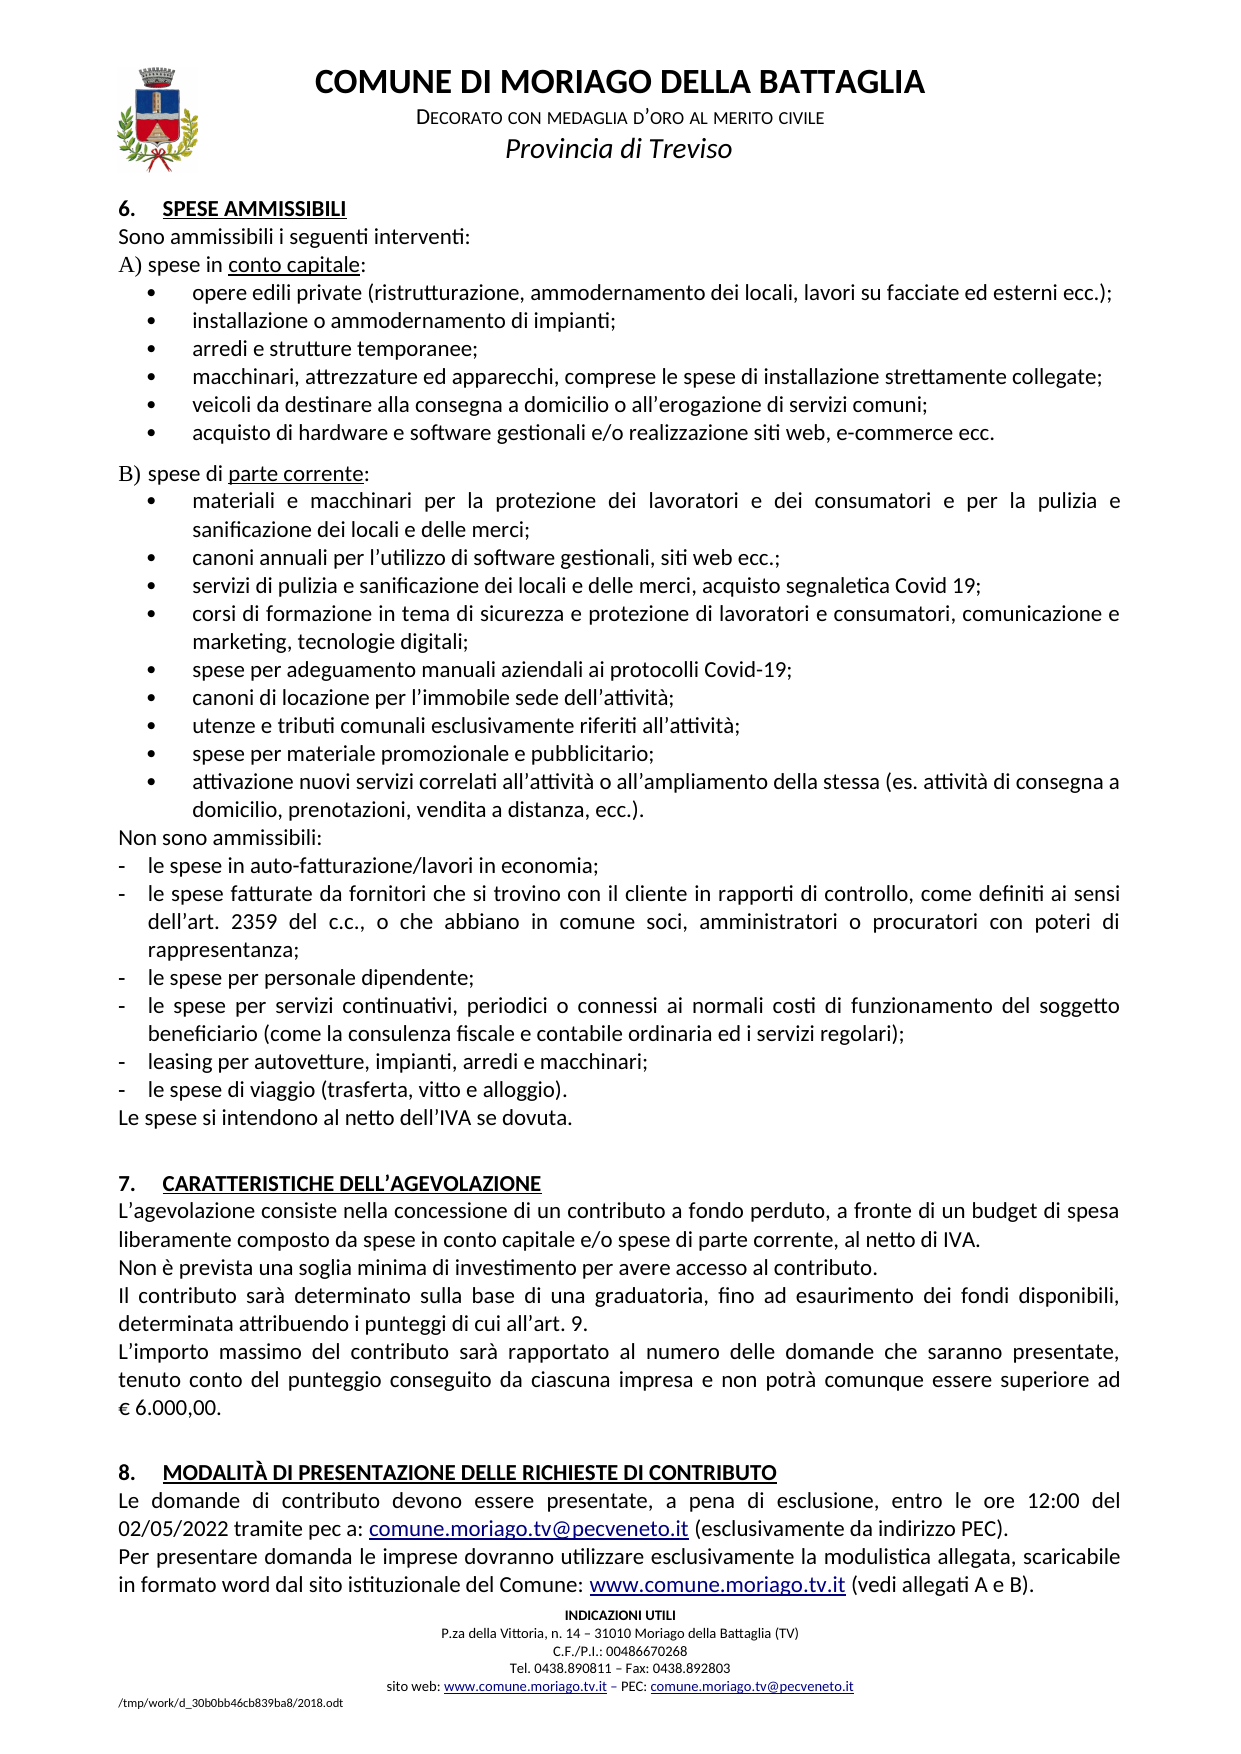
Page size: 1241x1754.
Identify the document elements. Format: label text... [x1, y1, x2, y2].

list attivazione nuovi servizi correlati all’attività o all’ampliamento della stessa (es. attività di consegna a domicilio, prenotazioni, vendita a distanza, ecc.). [148, 767, 1122, 823]
list spese in conto capitale: [118, 250, 1122, 278]
text Non è prevista una soglia minima di investimento per avere accesso al contributo. [118, 1253, 1122, 1281]
text Sono ammissibili i seguenti interventi: [118, 222, 1122, 250]
list spese per adeguamento manuali aziendali ai protocolli Covid-19; [148, 655, 1122, 683]
list materiali e macchinari per la protezione dei lavoratori e dei consumatori e per la pulizia e sanificazione dei locali e delle merci; [148, 487, 1122, 543]
text Il contributo sarà determinato sulla base di una graduatoria, fino ad esaurimento dei fondi disponibili, determinata attribuendo i punteggi di cui all’art. 9. [118, 1281, 1122, 1337]
list le spese fatturate da fornitori che si trovino con il cliente in rapporti di controllo, come definiti ai sensi dell’art. 2359 del c.c., o che abbiano in comune soci, amministratori o procuratori con poteri di rappresentanza; [118, 879, 1122, 963]
list arredi e strutture temporanee; [148, 334, 1122, 362]
list macchinari, attrezzature ed apparecchi, comprese le spese di installazione strettamente collegate; [148, 362, 1122, 390]
list installazione o ammodernamento di impianti; [148, 306, 1122, 334]
text Le spese si intendono al netto dell’IVA se dovuta. [118, 1103, 1122, 1131]
text L’agevolazione consiste nella concessione di un contributo a fondo perduto, a fronte di un budget di spesa liberamente composto da spese in conto capitale e/o spese di parte corrente, al netto di IVA. [118, 1197, 1122, 1253]
list corsi di formazione in tema di sicurezza e protezione di lavoratori e consumatori, comunicazione e marketing, tecnologie digitali; [148, 599, 1122, 655]
list Modalità di presentazione delle richieste di contributo [118, 1458, 1122, 1486]
list Spese ammissibili [118, 194, 1122, 222]
list le spese per personale dipendente; [118, 963, 1122, 991]
list spese di parte corrente: [118, 459, 1122, 487]
list veicoli da destinare alla consegna a domicilio o all’erogazione di servizi comuni; [148, 390, 1122, 418]
list leasing per autovetture, impianti, arredi e macchinari; [118, 1047, 1122, 1075]
list utenze e tributi comunali esclusivamente riferiti all’attività; [148, 711, 1122, 739]
text L’importo massimo del contributo sarà rapportato al numero delle domande che saranno presentate, tenuto conto del punteggio conseguito da ciascuna impresa e non potrà comunque essere superiore ad € 6.000,00. [118, 1337, 1122, 1421]
text Non sono ammissibili: [118, 823, 1122, 851]
list spese per materiale promozionale e pubblicitario; [148, 739, 1122, 767]
list canoni annuali per l’utilizzo di software gestionali, siti web ecc.; [148, 543, 1122, 571]
text Per presentare domanda le imprese dovranno utilizzare esclusivamente la modulistica allegata, scaricabile in formato word dal sito istituzionale del Comune: www.comune.moriago.tv.it (vedi allegati A e B). [118, 1542, 1122, 1598]
list canoni di locazione per l’immobile sede dell’attività; [148, 683, 1122, 711]
list acquisto di hardware e software gestionali e/o realizzazione siti web, e-commerce ecc. [148, 418, 1122, 446]
list Caratteristiche dell’agevolazione [118, 1169, 1122, 1197]
list opere edili private (ristrutturazione, ammodernamento dei locali, lavori su facciate ed esterni ecc.); [148, 278, 1122, 306]
list le spese di viaggio (trasferta, vitto e alloggio). [118, 1075, 1122, 1103]
list servizi di pulizia e sanificazione dei locali e delle merci, acquisto segnaletica Covid 19; [148, 571, 1122, 599]
list le spese per servizi continuativi, periodici o connessi ai normali costi di funzionamento del soggetto beneficiario (come la consulenza fiscale e contabile ordinaria ed i servizi regolari); [118, 991, 1122, 1047]
text Le domande di contributo devono essere presentate, a pena di esclusione, entro le ore 12:00 del 02/05/2022 tramite pec a: comune.moriago.tv@pecveneto.it (esclusivamente da indirizzo PEC). [118, 1486, 1122, 1542]
list le spese in auto-fatturazione/lavori in economia; [118, 851, 1122, 879]
